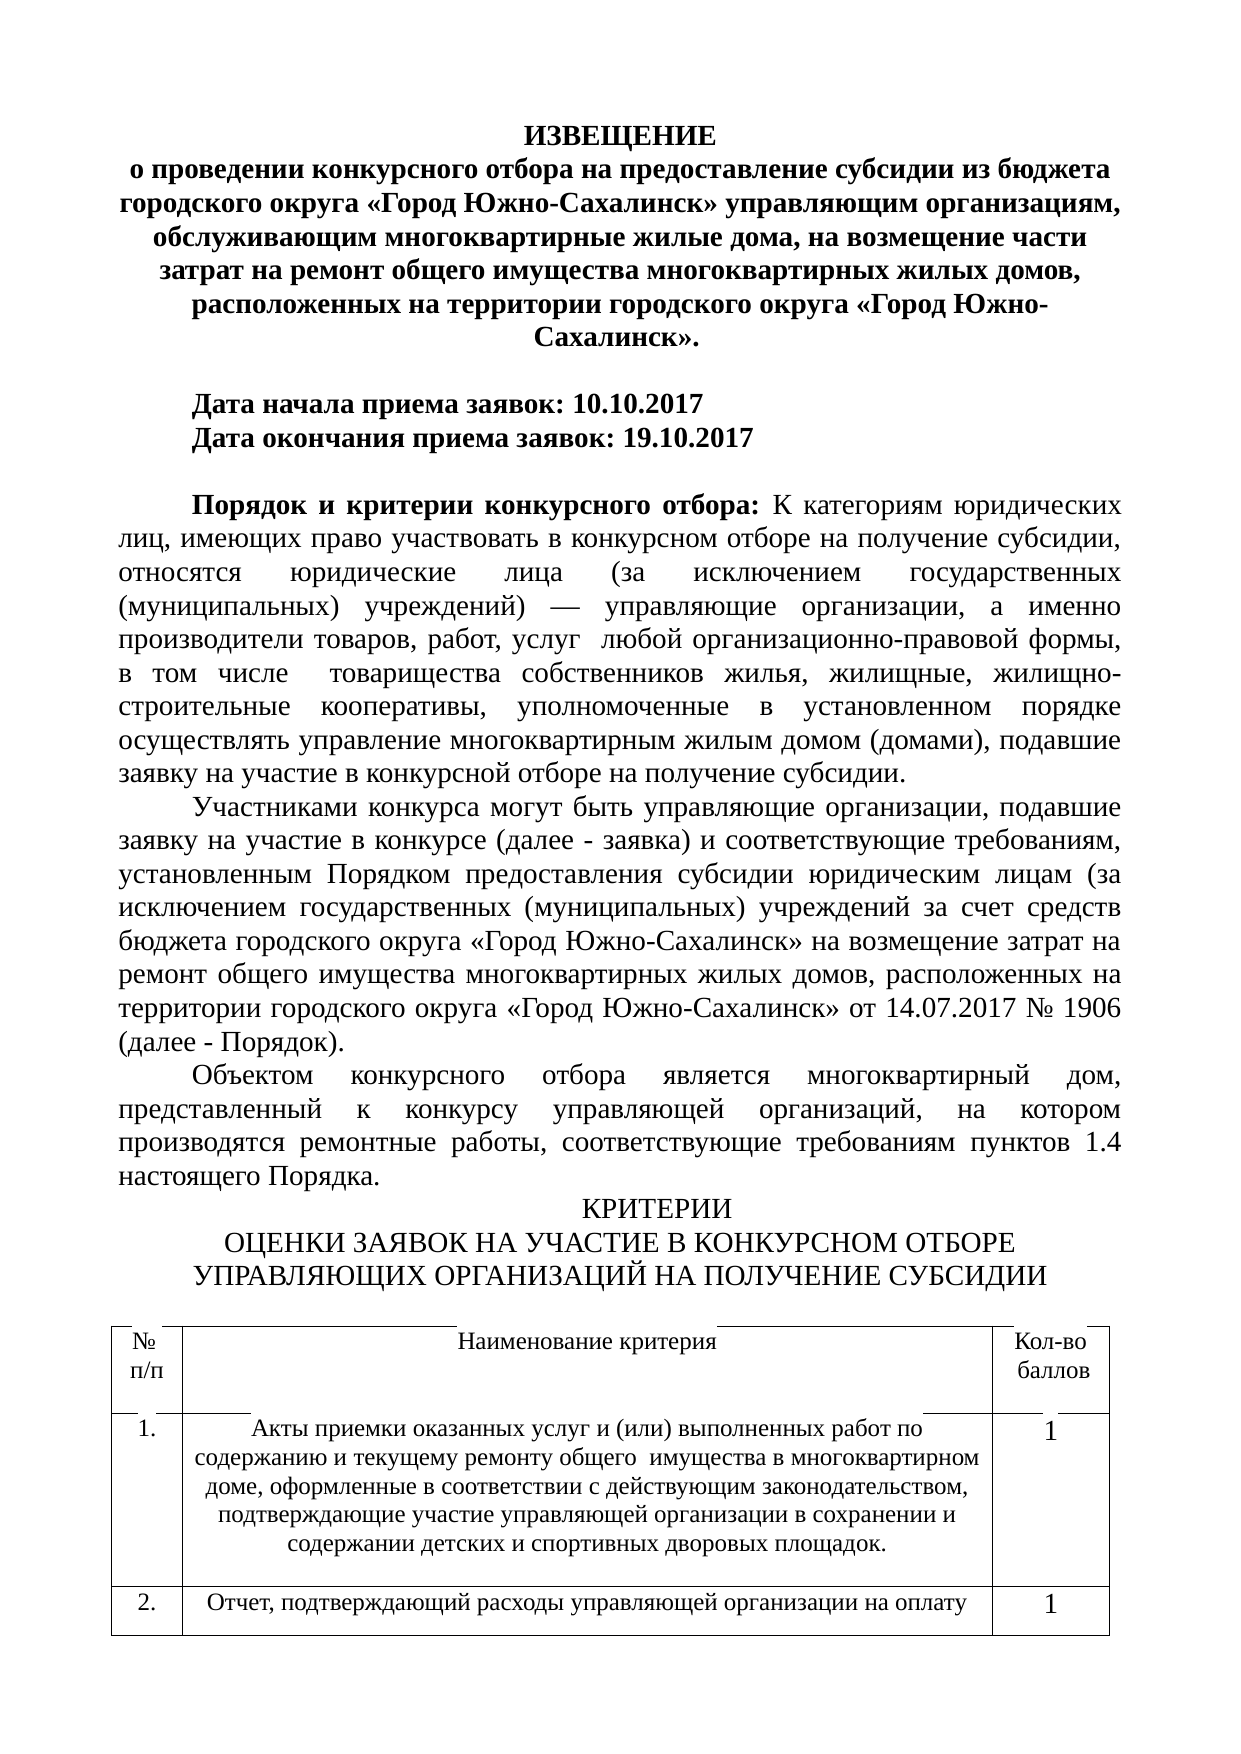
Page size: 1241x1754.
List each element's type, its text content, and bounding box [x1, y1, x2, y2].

table_header Наименование критерия [183, 1327, 992, 1413]
table_cell 1 [993, 1587, 1109, 1635]
text ОЦЕНКИ ЗАЯВОК НА УЧАСТИЕ В КОНКУРСНОМ ОТБОРЕ [118, 1225, 1122, 1258]
table_cell Отчет, подтверждающий расходы управляющей организации на оплату [183, 1587, 992, 1635]
text Дата начала приема заявок: 10.10.2017 [118, 386, 1122, 420]
table_cell 1 [993, 1414, 1109, 1586]
table_cell 1. [112, 1414, 182, 1586]
table_header Кол-во баллов [993, 1327, 1109, 1413]
table_header № п/п [112, 1327, 182, 1413]
text УПРАВЛЯЮЩИХ ОРГАНИЗАЦИЙ НА ПОЛУЧЕНИЕ СУБСИДИИ [118, 1258, 1122, 1292]
text Участниками конкурса могут быть управляющие организации, подавшие заявку на участие в конкурсе (далее - заявка) и соответствующие требованиям, установленным Порядком предоставления субсидии юридическим лицам (за исключением государственных (муниципальных) учреждений за счет средств бюджета городского округа «Город Южно-Сахалинск» на возмещение затрат на ремонт общего имущества многоквартирных жилых домов, расположенных на территории городского округа «Город Южно-Сахалинск» от 14.07.2017 № 1906 (далее - Порядок). [118, 789, 1122, 1057]
text о проведении конкурсного отбора на предоставление субсидии из бюджета городского округа «Город Южно-Сахалинск» управляющим организациям, обслуживающим многоквартирные жилые дома, на возмещение части затрат на ремонт общего имущества многоквартирных жилых домов, расположенных на территории городского округа «Город Южно-Сахалинск». [118, 152, 1122, 353]
table_cell Акты приемки оказанных услуг и (или) выполненных работ по содержанию и текущему ремонту общего имущества в многоквартирном доме, оформленные в соответствии с действующим законодательством, подтверждающие участие управляющей организации в сохранении и содержании детских и спортивных дворовых площадок. [183, 1414, 992, 1586]
text Порядок и критерии конкурсного отбора: К категориям юридических лиц, имеющих право участвовать в конкурсном отборе на получение субсидии, относятся юридические лица (за исключением государственных (муниципальных) учреждений) — управляющие организации, а именно производители товаров, работ, услуг любой организационно-правовой формы, в том числе товарищества собственников жилья, жилищные, жилищно-строительные кооперативы, уполномоченные в установленном порядке осуществлять управление многоквартирным жилым домом (домами), подавшие заявку на участие в конкурсной отборе на получение субсидии. [118, 487, 1122, 789]
table_cell 2. [112, 1587, 182, 1635]
text Объектом конкурсного отбора является многоквартирный дом, представленный к конкурсу управляющей организаций, на котором производятся ремонтные работы, соответствующие требованиям пунктов 1.4 настоящего Порядка. [118, 1057, 1122, 1191]
text Дата окончания приема заявок: 19.10.2017 [118, 420, 1122, 453]
text ИЗВЕЩЕНИЕ [118, 118, 1122, 152]
text КРИТЕРИИ [118, 1191, 1122, 1225]
